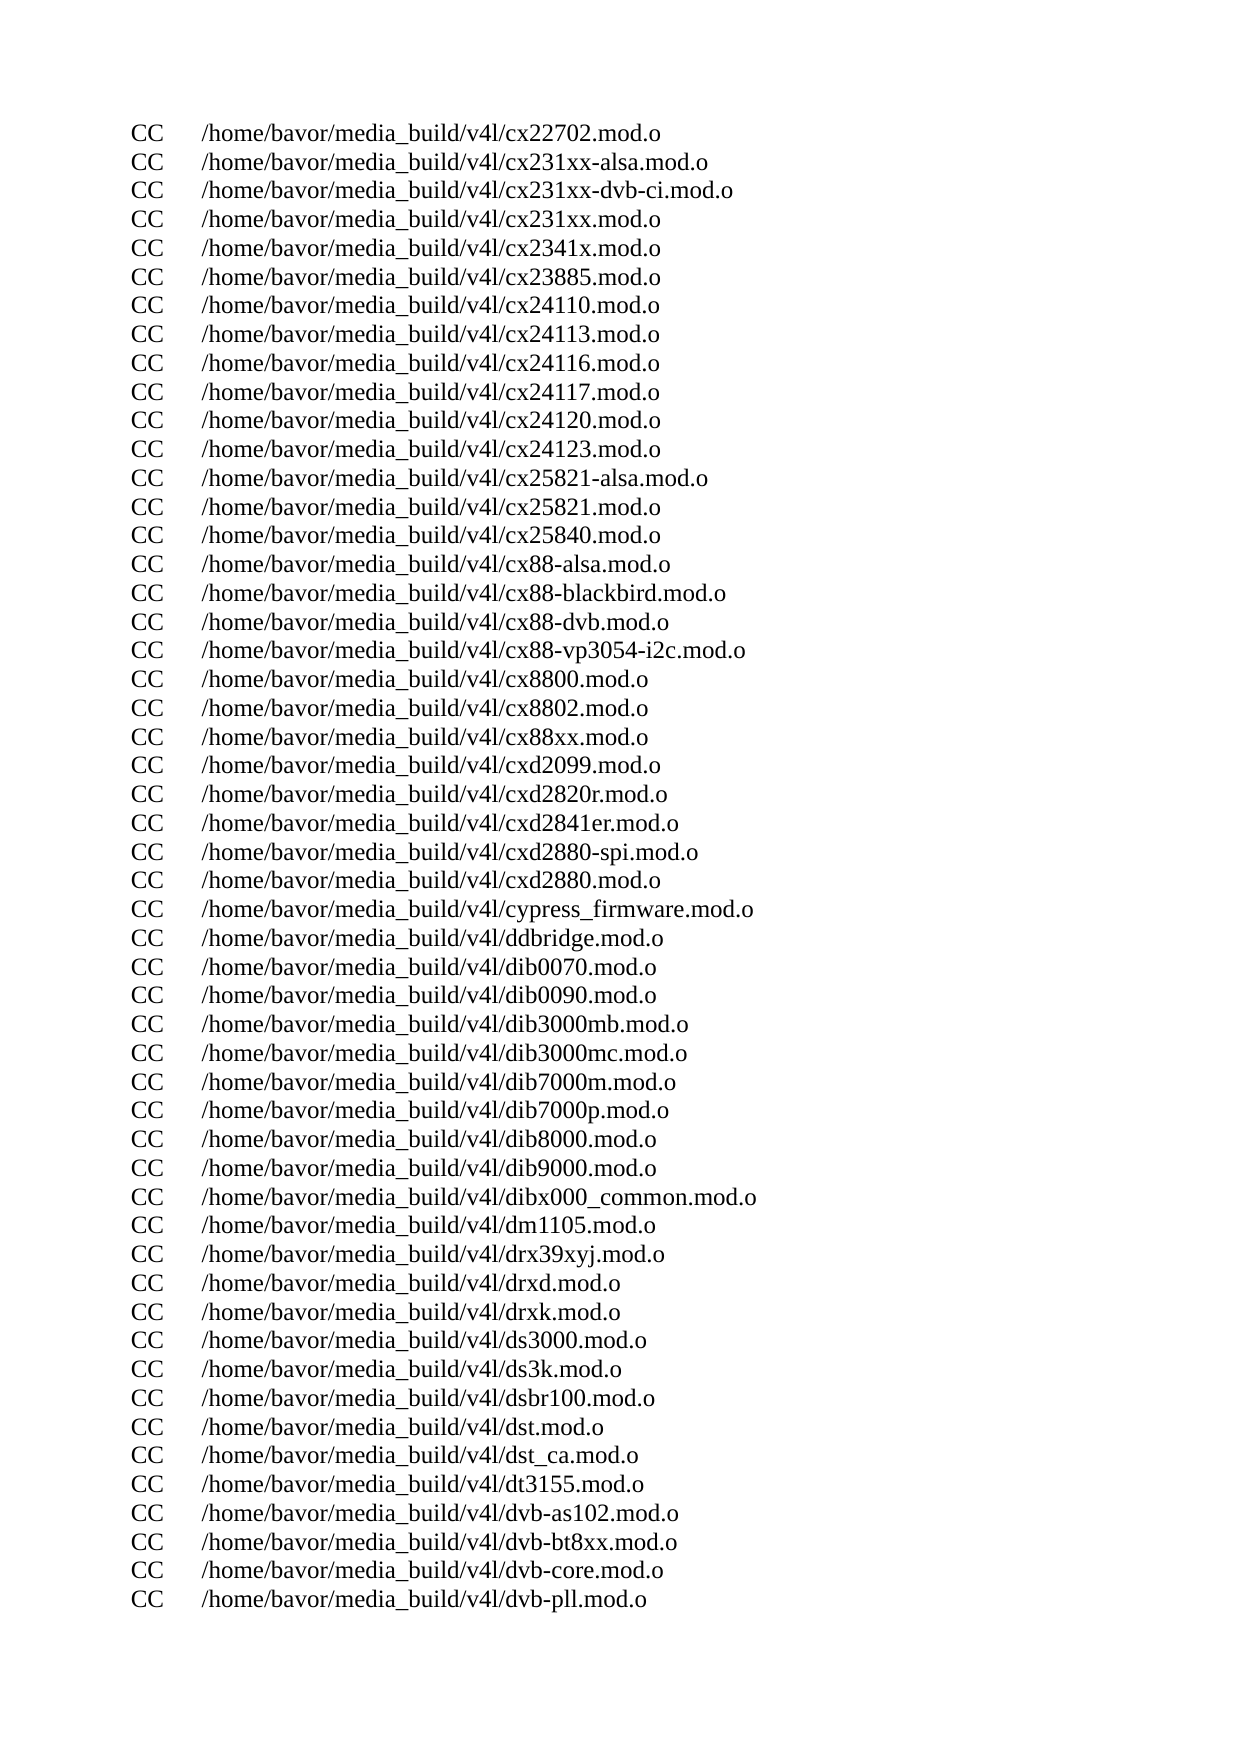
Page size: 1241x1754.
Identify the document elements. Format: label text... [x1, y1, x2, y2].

text CC /home/bavor/media_build/v4l/cxd2880.mod.o [118, 866, 1122, 894]
text CC /home/bavor/media_build/v4l/dvb-core.mod.o [118, 1556, 1122, 1584]
text CC /home/bavor/media_build/v4l/cx24117.mod.o [118, 377, 1122, 406]
text CC /home/bavor/media_build/v4l/dst.mod.o [118, 1412, 1122, 1441]
text CC /home/bavor/media_build/v4l/cx88-vp3054-i2c.mod.o [118, 636, 1122, 664]
text CC /home/bavor/media_build/v4l/cx88-alsa.mod.o [118, 549, 1122, 578]
text CC /home/bavor/media_build/v4l/dib9000.mod.o [118, 1153, 1122, 1182]
text CC /home/bavor/media_build/v4l/cx231xx.mod.o [118, 204, 1122, 233]
text CC /home/bavor/media_build/v4l/cx25821-alsa.mod.o [118, 463, 1122, 492]
text CC /home/bavor/media_build/v4l/cx88-dvb.mod.o [118, 607, 1122, 636]
text CC /home/bavor/media_build/v4l/dib0090.mod.o [118, 981, 1122, 1009]
text CC /home/bavor/media_build/v4l/cx231xx-alsa.mod.o [118, 147, 1122, 176]
text CC /home/bavor/media_build/v4l/cx8802.mod.o [118, 693, 1122, 722]
text CC /home/bavor/media_build/v4l/dib3000mc.mod.o [118, 1038, 1122, 1067]
text CC /home/bavor/media_build/v4l/cx231xx-dvb-ci.mod.o [118, 176, 1122, 204]
text CC /home/bavor/media_build/v4l/cx24123.mod.o [118, 434, 1122, 463]
text CC /home/bavor/media_build/v4l/cx25840.mod.o [118, 521, 1122, 549]
text CC /home/bavor/media_build/v4l/cx25821.mod.o [118, 492, 1122, 521]
text CC /home/bavor/media_build/v4l/dib7000p.mod.o [118, 1096, 1122, 1124]
text CC /home/bavor/media_build/v4l/cx24110.mod.o [118, 291, 1122, 319]
text CC /home/bavor/media_build/v4l/cx22702.mod.o [118, 118, 1122, 147]
text CC /home/bavor/media_build/v4l/cx24120.mod.o [118, 406, 1122, 434]
text CC /home/bavor/media_build/v4l/cypress_firmware.mod.o [118, 894, 1122, 923]
text CC /home/bavor/media_build/v4l/cx8800.mod.o [118, 664, 1122, 693]
text CC /home/bavor/media_build/v4l/cx88-blackbird.mod.o [118, 578, 1122, 607]
text CC /home/bavor/media_build/v4l/cxd2841er.mod.o [118, 808, 1122, 837]
text CC /home/bavor/media_build/v4l/ds3k.mod.o [118, 1354, 1122, 1383]
text CC /home/bavor/media_build/v4l/dt3155.mod.o [118, 1469, 1122, 1498]
text CC /home/bavor/media_build/v4l/dvb-bt8xx.mod.o [118, 1527, 1122, 1556]
text CC /home/bavor/media_build/v4l/dib0070.mod.o [118, 952, 1122, 981]
text CC /home/bavor/media_build/v4l/cxd2820r.mod.o [118, 779, 1122, 808]
text CC /home/bavor/media_build/v4l/dib3000mb.mod.o [118, 1009, 1122, 1038]
text CC /home/bavor/media_build/v4l/drxk.mod.o [118, 1297, 1122, 1326]
text CC /home/bavor/media_build/v4l/cx88xx.mod.o [118, 722, 1122, 751]
text CC /home/bavor/media_build/v4l/drxd.mod.o [118, 1268, 1122, 1297]
text CC /home/bavor/media_build/v4l/ddbridge.mod.o [118, 923, 1122, 952]
text CC /home/bavor/media_build/v4l/cx24113.mod.o [118, 319, 1122, 348]
text CC /home/bavor/media_build/v4l/dst_ca.mod.o [118, 1441, 1122, 1469]
text CC /home/bavor/media_build/v4l/dvb-as102.mod.o [118, 1498, 1122, 1527]
text CC /home/bavor/media_build/v4l/dibx000_common.mod.o [118, 1182, 1122, 1211]
text CC /home/bavor/media_build/v4l/cx23885.mod.o [118, 262, 1122, 291]
text CC /home/bavor/media_build/v4l/dsbr100.mod.o [118, 1383, 1122, 1412]
text CC /home/bavor/media_build/v4l/dib8000.mod.o [118, 1124, 1122, 1153]
text CC /home/bavor/media_build/v4l/cx24116.mod.o [118, 348, 1122, 377]
text CC /home/bavor/media_build/v4l/dm1105.mod.o [118, 1211, 1122, 1239]
text CC /home/bavor/media_build/v4l/cxd2880-spi.mod.o [118, 837, 1122, 866]
text CC /home/bavor/media_build/v4l/ds3000.mod.o [118, 1326, 1122, 1354]
text CC /home/bavor/media_build/v4l/cxd2099.mod.o [118, 751, 1122, 779]
text CC /home/bavor/media_build/v4l/dvb-pll.mod.o [118, 1584, 1122, 1613]
text CC /home/bavor/media_build/v4l/cx2341x.mod.o [118, 233, 1122, 262]
text CC /home/bavor/media_build/v4l/drx39xyj.mod.o [118, 1239, 1122, 1268]
text CC /home/bavor/media_build/v4l/dib7000m.mod.o [118, 1067, 1122, 1096]
